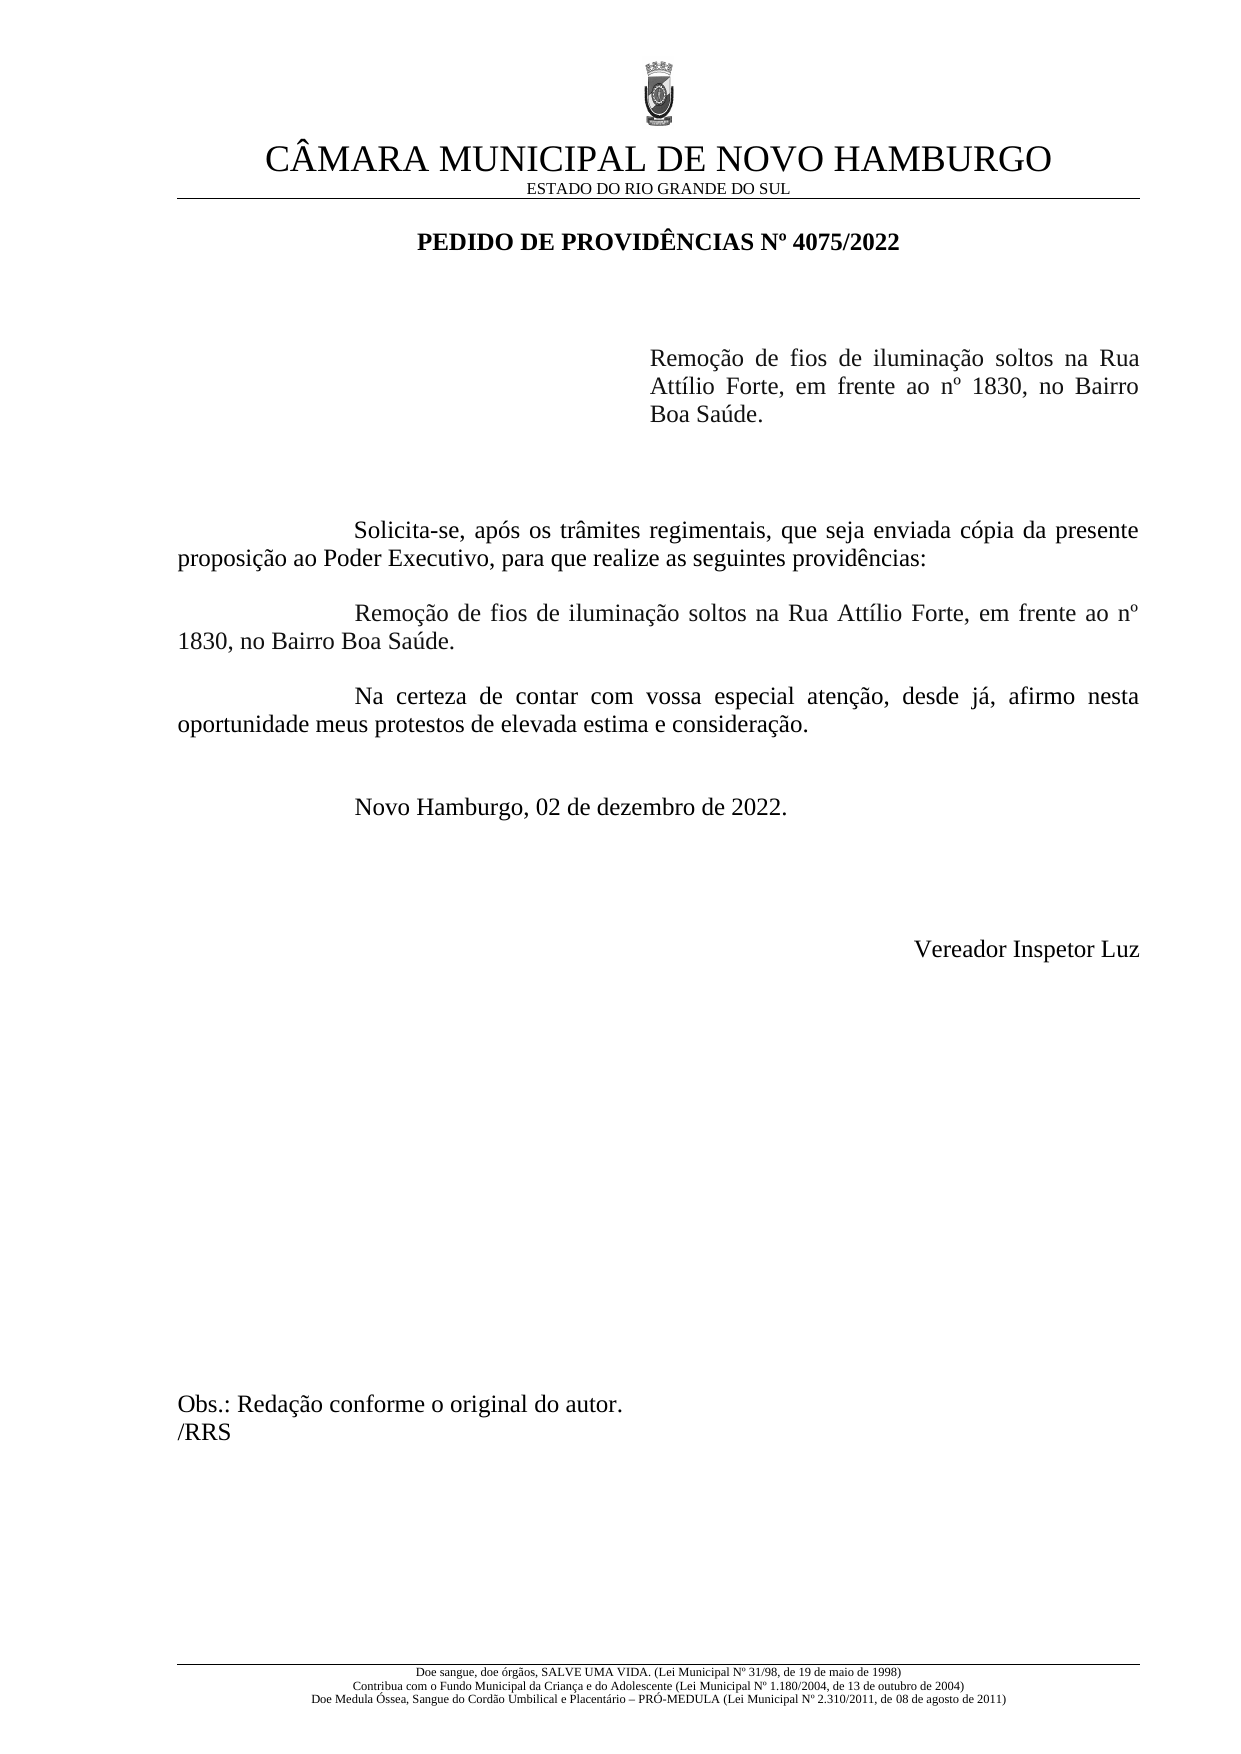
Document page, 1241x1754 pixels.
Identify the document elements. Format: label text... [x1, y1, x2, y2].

text Remoção de fios de iluminação soltos na Rua Attílio Forte, em frente ao nº 1830, no Bairro Boa Saúde. [649, 344, 1140, 428]
text Solicita-se, após os trâmites regimentais, que seja enviada cópia da presente proposição ao Poder Executivo, para que realize as seguintes providências: [177, 516, 1140, 572]
text Novo Hamburgo, 02 de dezembro de 2022. [177, 793, 1140, 821]
text /RRS [177, 1418, 1140, 1446]
text Na certeza de contar com vossa especial atenção, desde já, afirmo nesta oportunidade meus protestos de elevada estima e consideração. [177, 682, 1140, 738]
text Remoção de fios de iluminação soltos na Rua Attílio Forte, em frente ao nº 1830, no Bairro Boa Saúde. [177, 599, 1140, 655]
text Vereador Inspetor Luz [177, 935, 1140, 963]
text Obs.: Redação conforme o original do autor. [177, 1390, 1140, 1418]
text PEDIDO DE PROVIDÊNCIAS Nº 4075/2022 [177, 228, 1140, 256]
